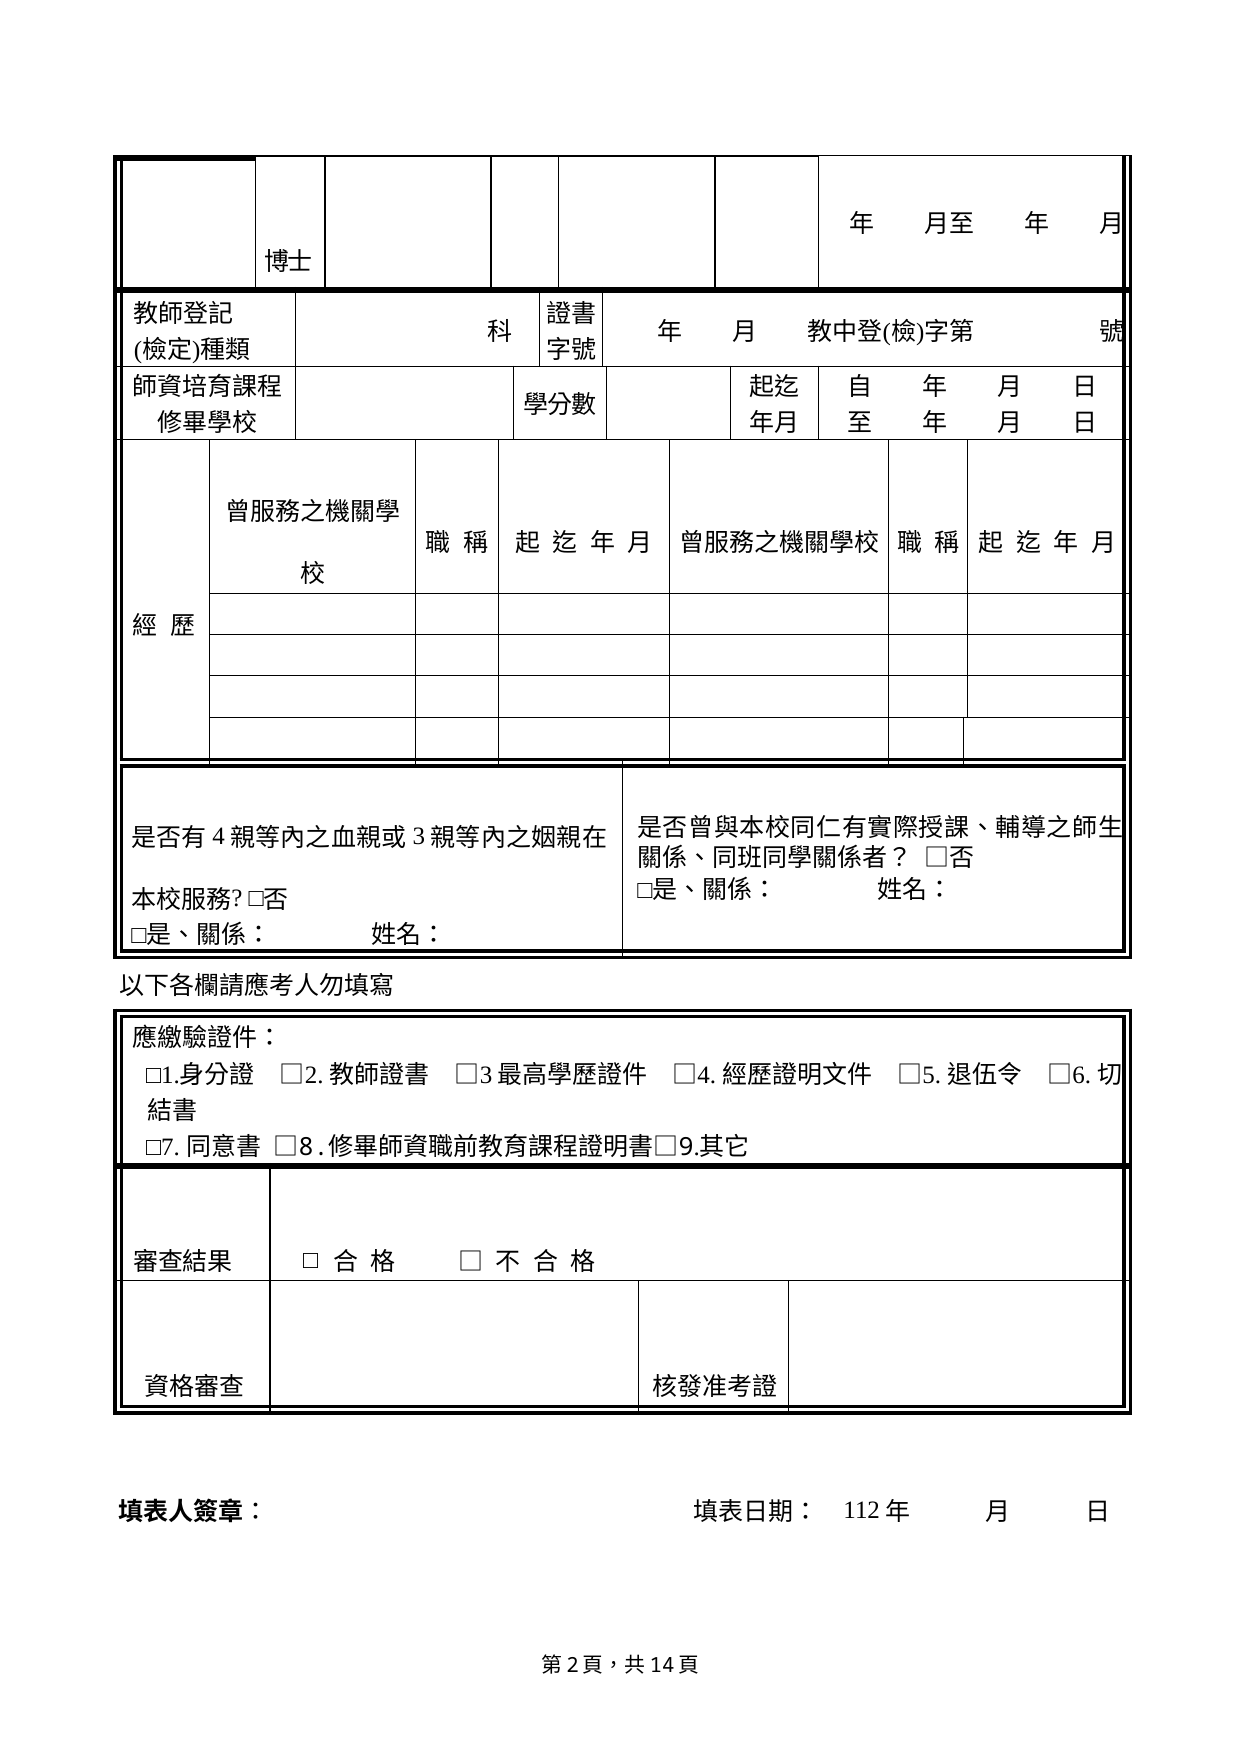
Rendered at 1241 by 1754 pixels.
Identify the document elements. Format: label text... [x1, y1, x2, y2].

table_cell [271, 1281, 638, 1405]
table_cell [416, 594, 498, 634]
table_cell [670, 718, 888, 758]
table_cell 年 月至 年 月 [819, 156, 1122, 287]
table_cell [123, 161, 255, 287]
table_cell 是否有4親等內之血親或3親等內之姻親在本校服務? □否 □是、關係： 姓名： [118, 758, 209, 949]
table_cell [889, 594, 967, 634]
table_cell 審查結果 [123, 1169, 269, 1280]
table_cell 核發准考證 [639, 1281, 788, 1405]
text 填表人簽章： 填表日期： 112年 月 日 [118, 1468, 1122, 1530]
table_cell 職 稱 [416, 440, 498, 593]
table_cell [559, 157, 714, 287]
table_cell 以下各欄請應考人勿填寫 [118, 959, 1127, 1008]
table_cell [789, 1281, 1122, 1405]
table_cell 資格審查 [123, 1281, 269, 1405]
table_cell [670, 676, 888, 717]
table_cell [416, 635, 498, 675]
table_cell 教師登記 (檢定)種類 [123, 293, 295, 366]
table_cell [499, 718, 669, 758]
table_cell 師資培育課程修畢學校 [123, 367, 295, 439]
table_cell 經 歷 [123, 440, 209, 758]
table_cell [623, 949, 1127, 956]
table_cell [499, 594, 669, 634]
table_cell 應繳驗證件： □1.身分證 □2. 教師證書 □3最高學歷證件 □4. 經歷證明文件 □5. 退伍令 □6. 切結書 □7. 同意書 □8.修畢師資職前教育課程證明書□9.其它 [118, 1012, 1127, 1163]
table_cell 年 月 教中登(檢)字第 號 [603, 293, 1122, 366]
table_cell 起迄 年月 [731, 367, 818, 439]
table_cell [716, 157, 818, 287]
table_cell 科 [296, 293, 539, 366]
table_cell [416, 676, 498, 717]
table_cell [670, 594, 888, 634]
table_cell 起 迄 年 月 [499, 440, 669, 593]
table_cell [968, 676, 1122, 717]
table_cell 曾服務之機關學校 [210, 440, 415, 593]
table_cell [210, 676, 415, 717]
table_cell [889, 718, 963, 758]
table_cell 自 年 月 日 至 年 月 日 [819, 367, 1122, 439]
table_cell [326, 157, 490, 287]
table_cell [889, 676, 967, 717]
table_cell [968, 635, 1122, 675]
table_cell 職 稱 [889, 440, 967, 593]
table_cell 曾服務之機關學校 [670, 440, 888, 593]
table_cell [210, 718, 415, 758]
table_cell 是否曾與本校同仁有實際授課、輔導之師生關係、同班同學關係者？ □否 □是、關係： 姓名： [964, 758, 1127, 949]
table_cell [499, 635, 669, 675]
table_cell 起 迄 年 月 [968, 440, 1122, 593]
table_cell [964, 718, 1122, 758]
table_cell [607, 367, 730, 439]
table_cell 是否有4親等內之血親或3親等內之姻親在本校服務? □否 □是、關係： 姓名： [123, 768, 622, 949]
table_cell 學分數 [514, 367, 606, 439]
table_cell [210, 635, 415, 675]
table_cell [210, 594, 415, 634]
table_cell [499, 676, 669, 717]
table_cell [889, 635, 967, 675]
table_cell [492, 157, 558, 287]
table_cell [416, 718, 498, 758]
table_cell [670, 635, 888, 675]
table_cell [296, 367, 513, 439]
table_cell [118, 949, 622, 956]
table_cell 博士 [256, 157, 324, 287]
table_cell [968, 594, 1122, 634]
table_cell 是否曾與本校同仁有實際授課、輔導之師生關係、同班同學關係者？ □否 □是、關係： 姓名： [623, 768, 1122, 949]
table_cell 證書字號 [540, 293, 602, 366]
table_cell □ 合 格 □ 不 合 格 [271, 1169, 1122, 1280]
